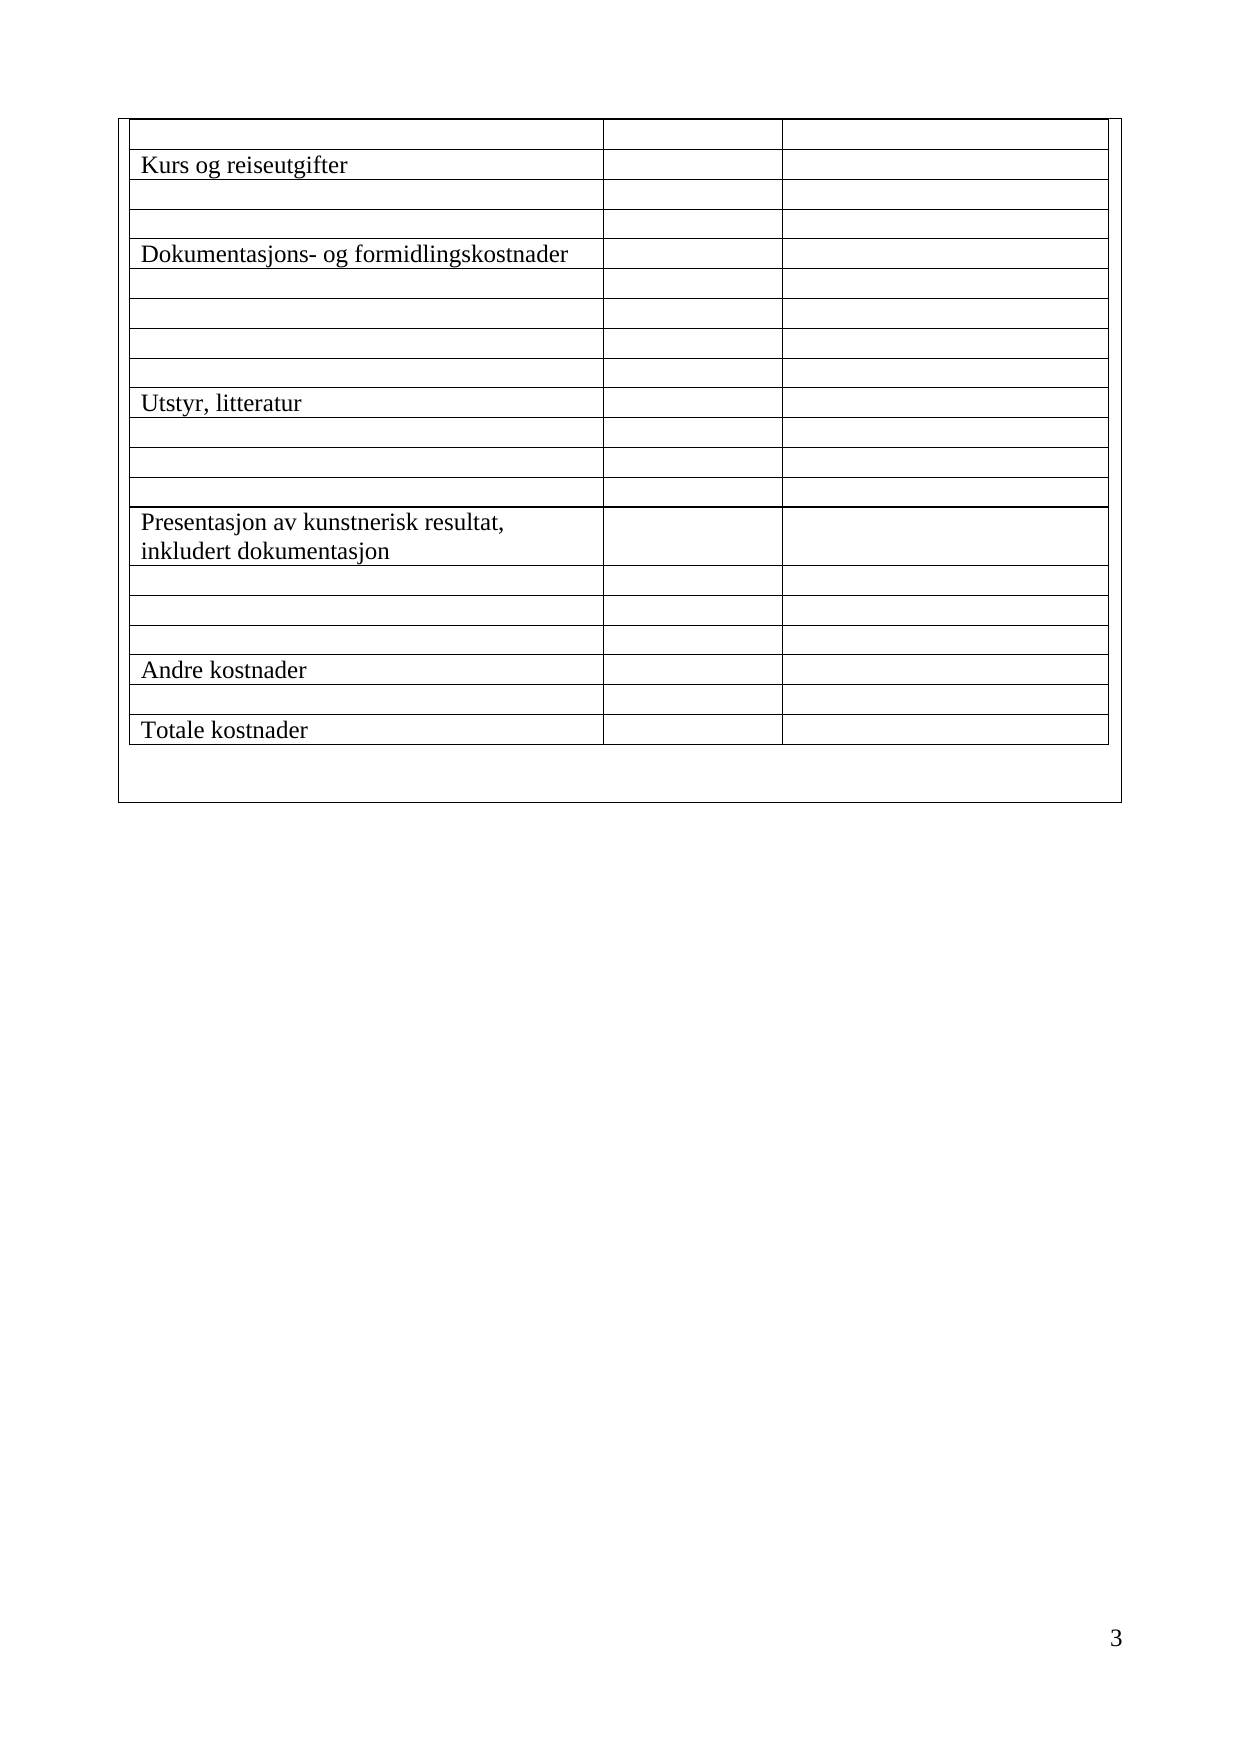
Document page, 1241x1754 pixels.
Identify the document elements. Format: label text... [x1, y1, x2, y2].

table_cell [604, 566, 782, 595]
table_cell Andre kostnader [130, 655, 603, 684]
table_cell [130, 269, 603, 298]
table_cell [604, 329, 782, 357]
table_cell [130, 626, 603, 654]
table_cell [783, 715, 1108, 744]
table_cell [604, 359, 782, 387]
table_cell [604, 120, 782, 149]
table_cell [604, 715, 782, 744]
table_cell [783, 418, 1108, 447]
table_cell [130, 299, 603, 328]
table_cell [604, 448, 782, 477]
table_cell [604, 626, 782, 654]
table_cell [783, 508, 1108, 565]
table_cell [604, 388, 782, 417]
table_cell [783, 685, 1108, 714]
table_cell [604, 478, 782, 506]
table_cell [783, 120, 1108, 149]
table_cell [783, 655, 1108, 684]
table_cell [604, 685, 782, 714]
table_cell [783, 388, 1108, 417]
table_cell [130, 596, 603, 624]
table_cell [783, 596, 1108, 624]
table_cell [604, 239, 782, 268]
table_cell [130, 478, 603, 506]
table_cell [604, 269, 782, 298]
table_cell Totale kostnader [130, 715, 603, 744]
table_cell [604, 418, 782, 447]
table_cell Utstyr, litteratur [130, 388, 603, 417]
table_cell [783, 150, 1108, 179]
table_cell [783, 448, 1108, 477]
table_cell [604, 210, 782, 238]
table_cell Kurs og reiseutgifter [130, 150, 603, 179]
table_cell [783, 180, 1108, 208]
table_cell [130, 180, 603, 208]
table_cell [783, 478, 1108, 506]
table_cell [130, 448, 603, 477]
table_cell [604, 150, 782, 179]
table_cell [783, 210, 1108, 238]
table_cell Presentasjon av kunstnerisk resultat, inkludert dokumentasjon [130, 508, 603, 565]
table_cell [783, 359, 1108, 387]
table_cell [783, 269, 1108, 298]
table_cell [783, 626, 1108, 654]
table_cell [604, 299, 782, 328]
table_cell [604, 655, 782, 684]
table_cell [130, 210, 603, 238]
table_cell [783, 239, 1108, 268]
table_cell [130, 418, 603, 447]
table_cell [783, 299, 1108, 328]
table_cell Dokumentasjons- og formidlingskostnader [130, 239, 603, 268]
table_cell [130, 685, 603, 714]
table_cell [604, 508, 782, 565]
table_header [119, 119, 1121, 802]
table_cell [783, 329, 1108, 357]
table_cell [783, 566, 1108, 595]
table_cell [130, 566, 603, 595]
table_cell [130, 120, 603, 149]
table_cell [604, 596, 782, 624]
table_cell [130, 359, 603, 387]
table_cell [130, 329, 603, 357]
table_cell [604, 180, 782, 208]
